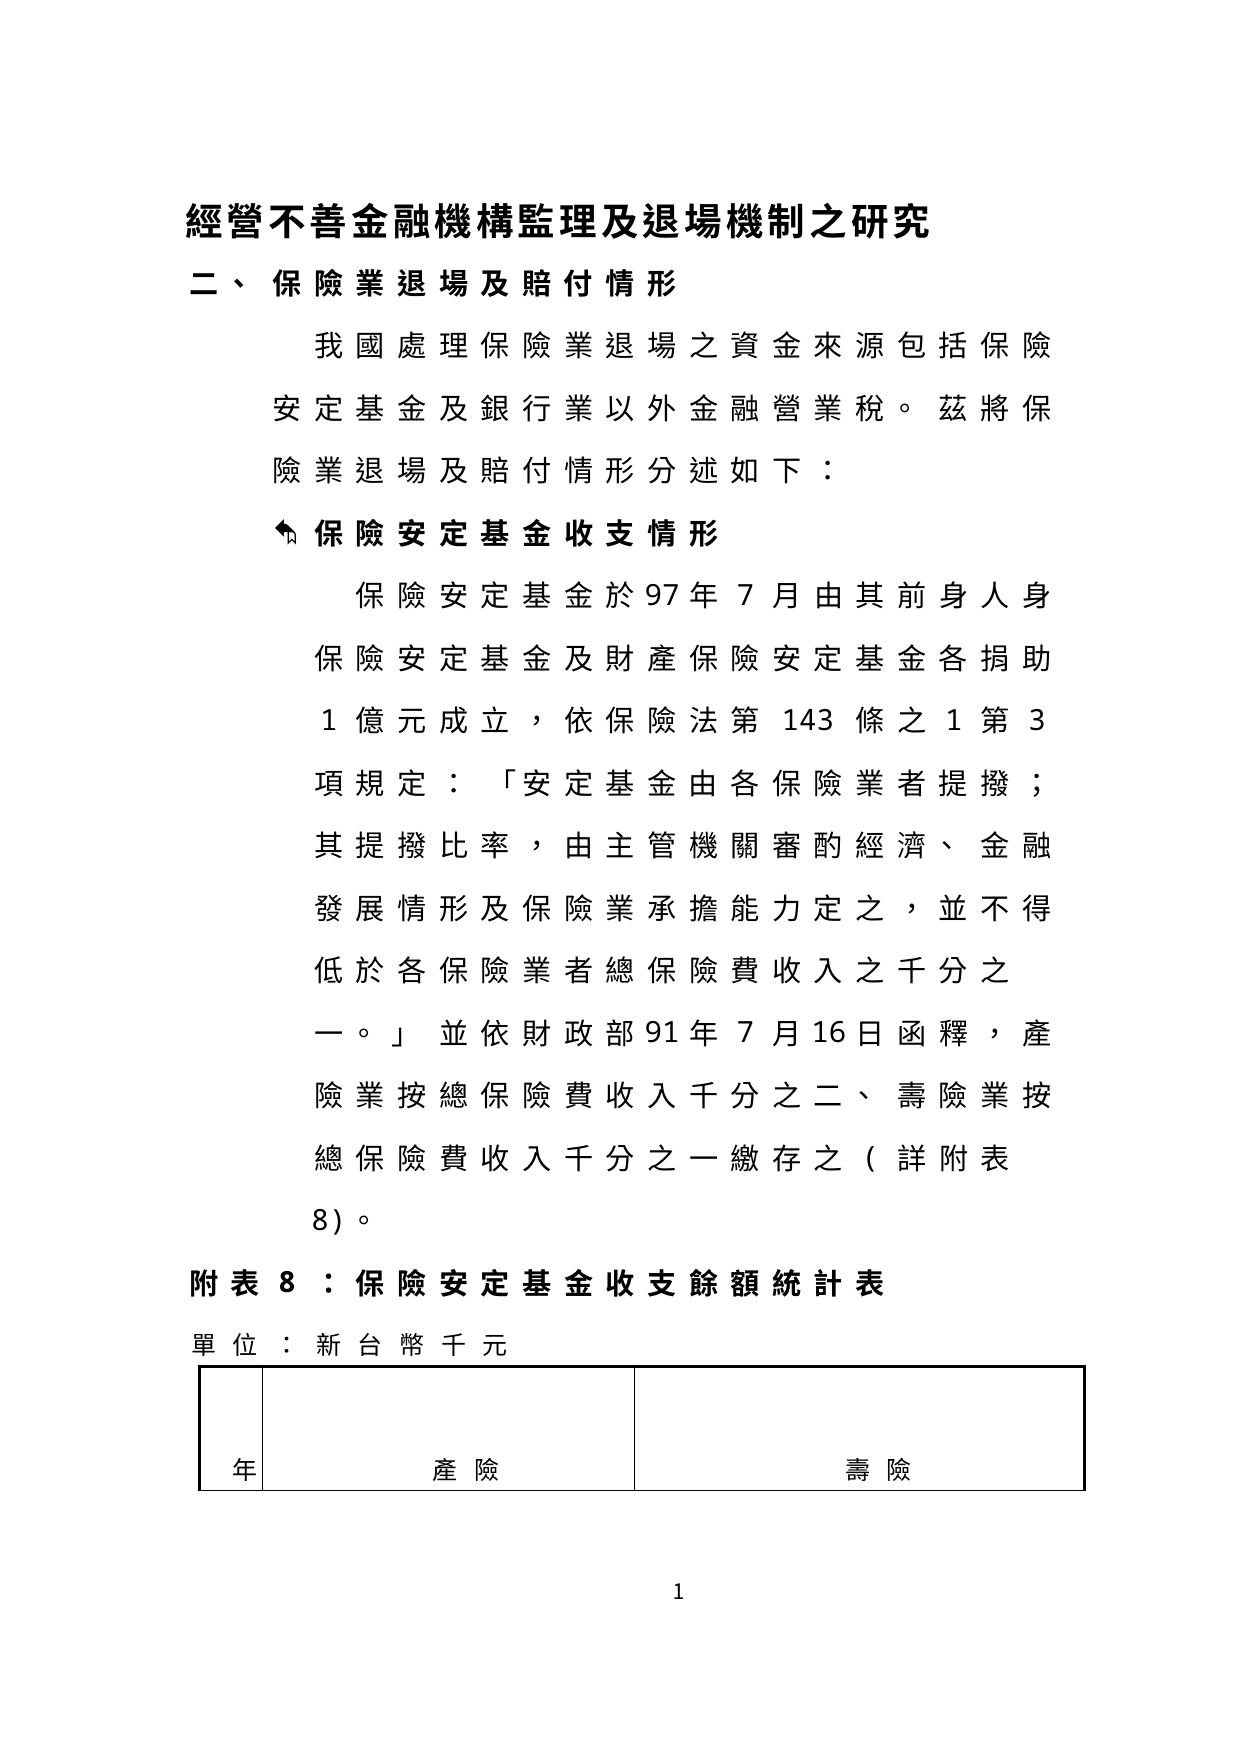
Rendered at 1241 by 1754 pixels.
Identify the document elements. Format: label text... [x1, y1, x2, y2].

table_header 年 [201, 1368, 262, 1490]
table_header 壽險 [635, 1368, 1083, 1490]
text 附表8：保險安定基金收支餘額統計表 單位：新台幣千元 [183, 1240, 1058, 1365]
text 保險安定基金收支情形 [242, 490, 1058, 552]
text 二、保險業退場及賠付情形 [183, 240, 1058, 302]
text 經營不善金融機構監理及退場機制之研究 [183, 177, 1058, 240]
text 保險安定基金於97年7月由其前身人身保險安定基金及財產保險安定基金各捐助1億元成立，依保險法第143條之1第3項規定：「安定基金由各保險業者提撥；其提撥比率，由主管機關審酌經濟、金融發展情形及保險業承擔能力定之，並不得低於各保險業者總保險費收入之千分之一。」並依財政部91年7月16日函釋，產險業按總保險費收入千分之二、壽險業按總保險費收入千分之一繳存之(詳附表8)。 [271, 552, 1058, 1240]
text 我國處理保險業退場之資金來源包括保險安定基金及銀行業以外金融營業稅。茲將保險業退場及賠付情形分述如下： [242, 302, 1058, 490]
table_header 產險 [263, 1368, 634, 1490]
